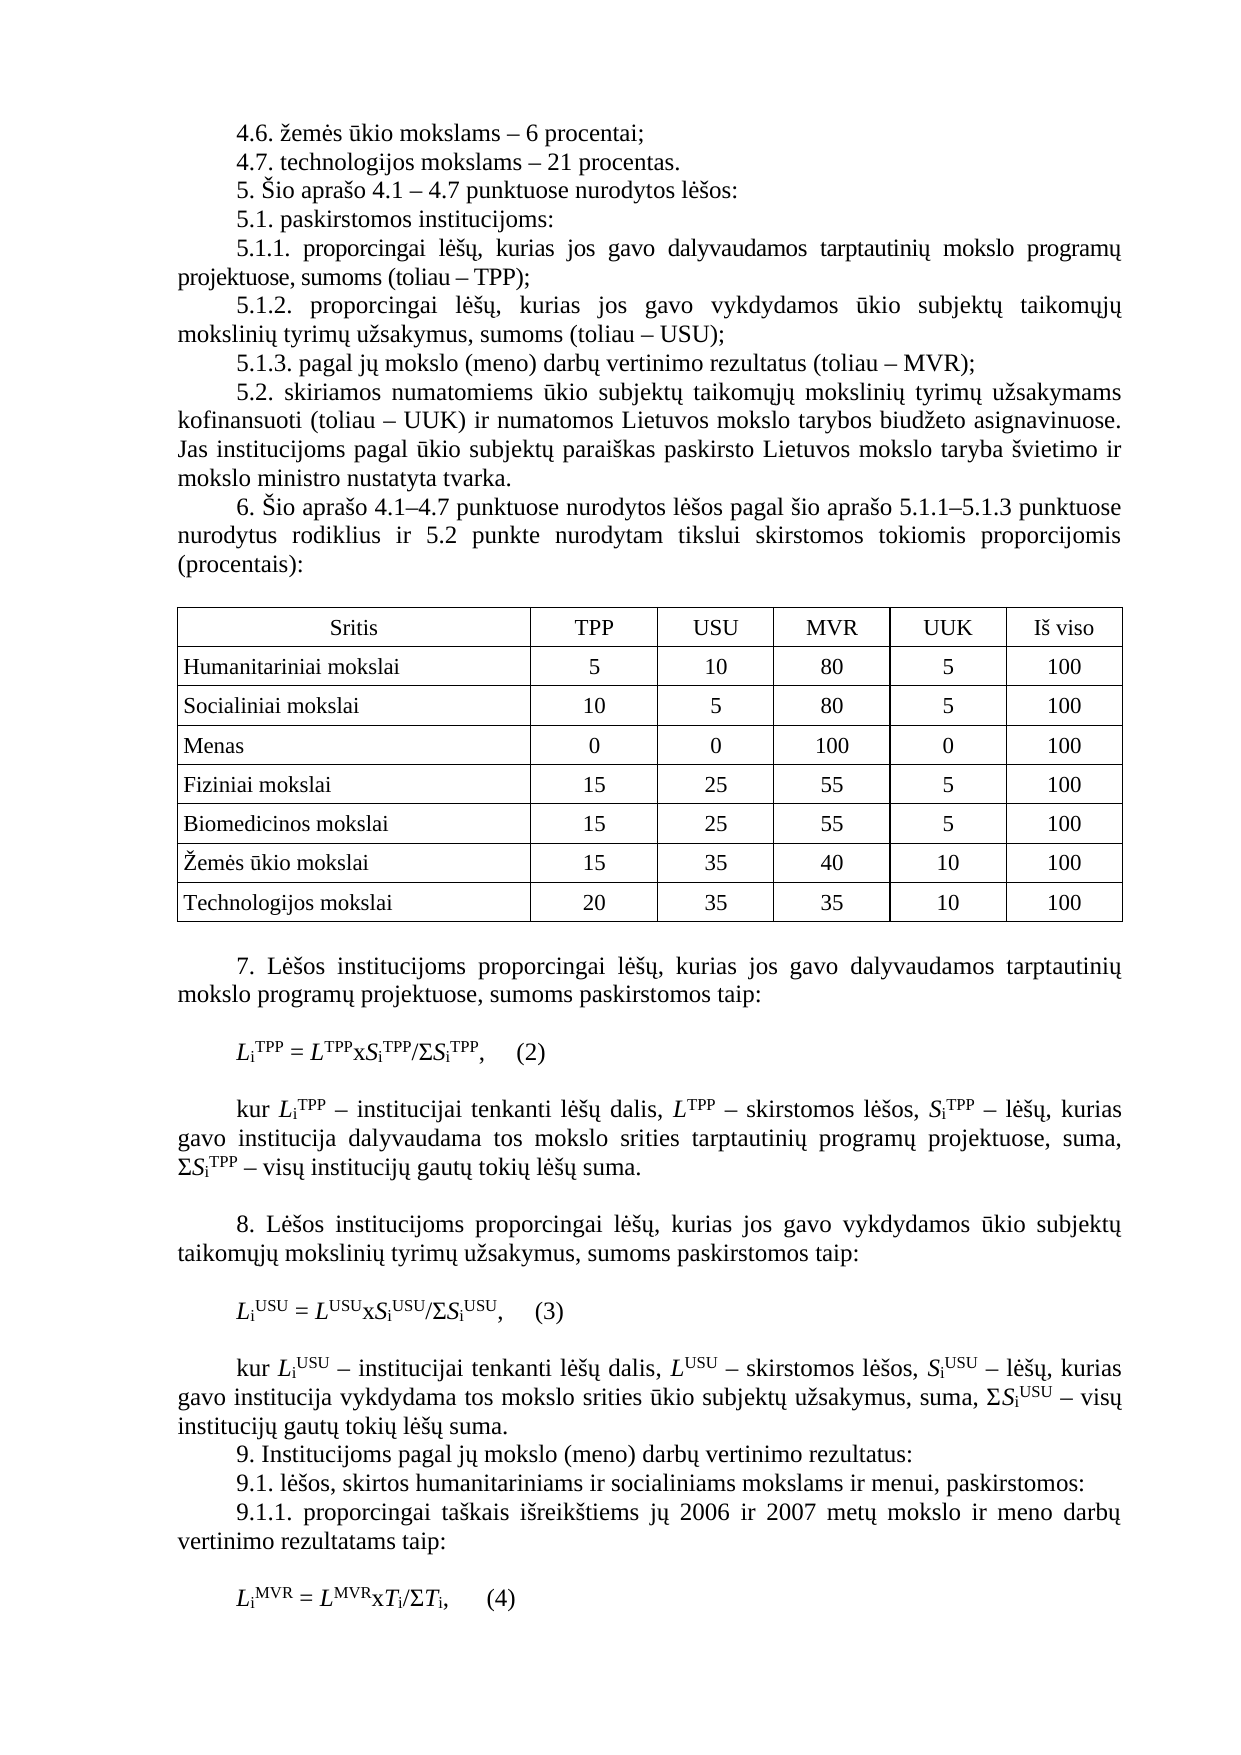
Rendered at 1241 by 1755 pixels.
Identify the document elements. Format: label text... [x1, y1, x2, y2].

table_cell 0 [658, 726, 773, 764]
table_cell 25 [658, 765, 773, 803]
table_cell 10 [891, 883, 1006, 921]
table_cell 20 [531, 883, 657, 921]
table_header USU [658, 608, 773, 646]
text 5.1. paskirstomos institucijoms: [177, 204, 1122, 233]
table_cell 15 [531, 765, 657, 803]
text 5.1.1. proporcingai lėšų, kurias jos gavo dalyvaudamos tarptautinių mokslo programų projektuose, sumoms (toliau – TPP); [177, 233, 1122, 291]
table_cell 100 [1007, 765, 1122, 803]
text 5.2. skiriamos numatomiems ūkio subjektų taikomųjų mokslinių tyrimų užsakymams kofinansuoti (toliau – UUK) ir numatomos Lietuvos mokslo tarybos biudžeto asignavinuose. Jas institucijoms pagal ūkio subjektų paraiškas paskirsto Lietuvos mokslo taryba švietimo ir mokslo ministro nustatyta tvarka. [177, 377, 1122, 492]
text 4.6. žemės ūkio mokslams – 6 procentai; [177, 118, 1122, 147]
table_cell 100 [1007, 883, 1122, 921]
table_cell 35 [774, 883, 889, 921]
table_cell 100 [1007, 686, 1122, 725]
table_cell 5 [891, 647, 1006, 685]
table_cell 10 [891, 844, 1006, 882]
text LiTPP = LTPPxSiTPP/ΣSiTPP, (2) [177, 1037, 1122, 1066]
table_header MVR [774, 608, 889, 646]
table_cell Humanitariniai mokslai [178, 647, 530, 685]
table_cell 5 [531, 647, 657, 685]
text LiMVR = LMVRxTi/ΣTi, (4) [177, 1583, 1122, 1612]
table_cell 15 [531, 804, 657, 842]
table_cell 35 [658, 844, 773, 882]
table_cell 5 [658, 686, 773, 725]
text 8. Lėšos institucijoms proporcingai lėšų, kurias jos gavo vykdydamos ūkio subjektų taikomųjų mokslinių tyrimų užsakymus, sumoms paskirstomos taip: [177, 1209, 1122, 1267]
table_header TPP [531, 608, 657, 646]
table_cell 5 [891, 804, 1006, 842]
table_cell Žemės ūkio mokslai [178, 844, 530, 882]
text kur LiUSU – institucijai tenkanti lėšų dalis, LUSU – skirstomos lėšos, SiUSU – lėšų, kurias gavo institucija vykdydama tos mokslo srities ūkio subjektų užsakymus, suma, ΣSiUSU – visų institucijų gautų tokių lėšų suma. [177, 1353, 1122, 1439]
table_cell 100 [774, 726, 889, 764]
table_cell 55 [774, 765, 889, 803]
table_cell 100 [1007, 804, 1122, 842]
table_cell 40 [774, 844, 889, 882]
table_cell 80 [774, 686, 889, 725]
table_header UUK [891, 608, 1006, 646]
text 9. Institucijoms pagal jų mokslo (meno) darbų vertinimo rezultatus: [177, 1439, 1122, 1468]
table_cell 0 [531, 726, 657, 764]
table_header Sritis [178, 608, 530, 646]
text 9.1. lėšos, skirtos humanitariniams ir socialiniams mokslams ir menui, paskirstomos: [177, 1468, 1122, 1497]
table_cell 15 [531, 844, 657, 882]
text 5.1.3. pagal jų mokslo (meno) darbų vertinimo rezultatus (toliau – MVR); [177, 348, 1122, 377]
table_cell 10 [531, 686, 657, 725]
text 9.1.1. proporcingai taškais išreikštiems jų 2006 ir 2007 metų mokslo ir meno darbų vertinimo rezultatams taip: [177, 1497, 1122, 1554]
text 4.7. technologijos mokslams – 21 procentas. [177, 147, 1122, 176]
table_cell 100 [1007, 844, 1122, 882]
table_cell 0 [891, 726, 1006, 764]
table_cell Fiziniai mokslai [178, 765, 530, 803]
text 5. Šio aprašo 4.1 – 4.7 punktuose nurodytos lėšos: [177, 176, 1122, 204]
text 5.1.2. proporcingai lėšų, kurias jos gavo vykdydamos ūkio subjektų taikomųjų mokslinių tyrimų užsakymus, sumoms (toliau – USU); [177, 291, 1122, 348]
table_cell 100 [1007, 647, 1122, 685]
table_cell 5 [891, 686, 1006, 725]
text kur LiTPP – institucijai tenkanti lėšų dalis, LTPP – skirstomos lėšos, SiTPP – lėšų, kurias gavo institucija dalyvaudama tos mokslo srities tarptautinių programų projektuose, suma, ΣSiTPP – visų institucijų gautų tokių lėšų suma. [177, 1094, 1122, 1181]
table_cell 100 [1007, 726, 1122, 764]
text 6. Šio aprašo 4.1–4.7 punktuose nurodytos lėšos pagal šio aprašo 5.1.1–5.1.3 punktuose nurodytus rodiklius ir 5.2 punkte nurodytam tikslui skirstomos tokiomis proporcijomis (procentais): [177, 492, 1122, 578]
text 7. Lėšos institucijoms proporcingai lėšų, kurias jos gavo dalyvaudamos tarptautinių mokslo programų projektuose, sumoms paskirstomos taip: [177, 951, 1122, 1008]
table_cell 80 [774, 647, 889, 685]
table_cell Biomedicinos mokslai [178, 804, 530, 842]
text LiUSU = LUSUxSiUSU/ΣSiUSU, (3) [177, 1296, 1122, 1324]
table_cell Technologijos mokslai [178, 883, 530, 921]
table_cell 5 [891, 765, 1006, 803]
table_cell 55 [774, 804, 889, 842]
table_cell Menas [178, 726, 530, 764]
table_cell Socialiniai mokslai [178, 686, 530, 725]
table_header Iš viso [1007, 608, 1122, 646]
table_cell 10 [658, 647, 773, 685]
table_cell 25 [658, 804, 773, 842]
table_cell 35 [658, 883, 773, 921]
